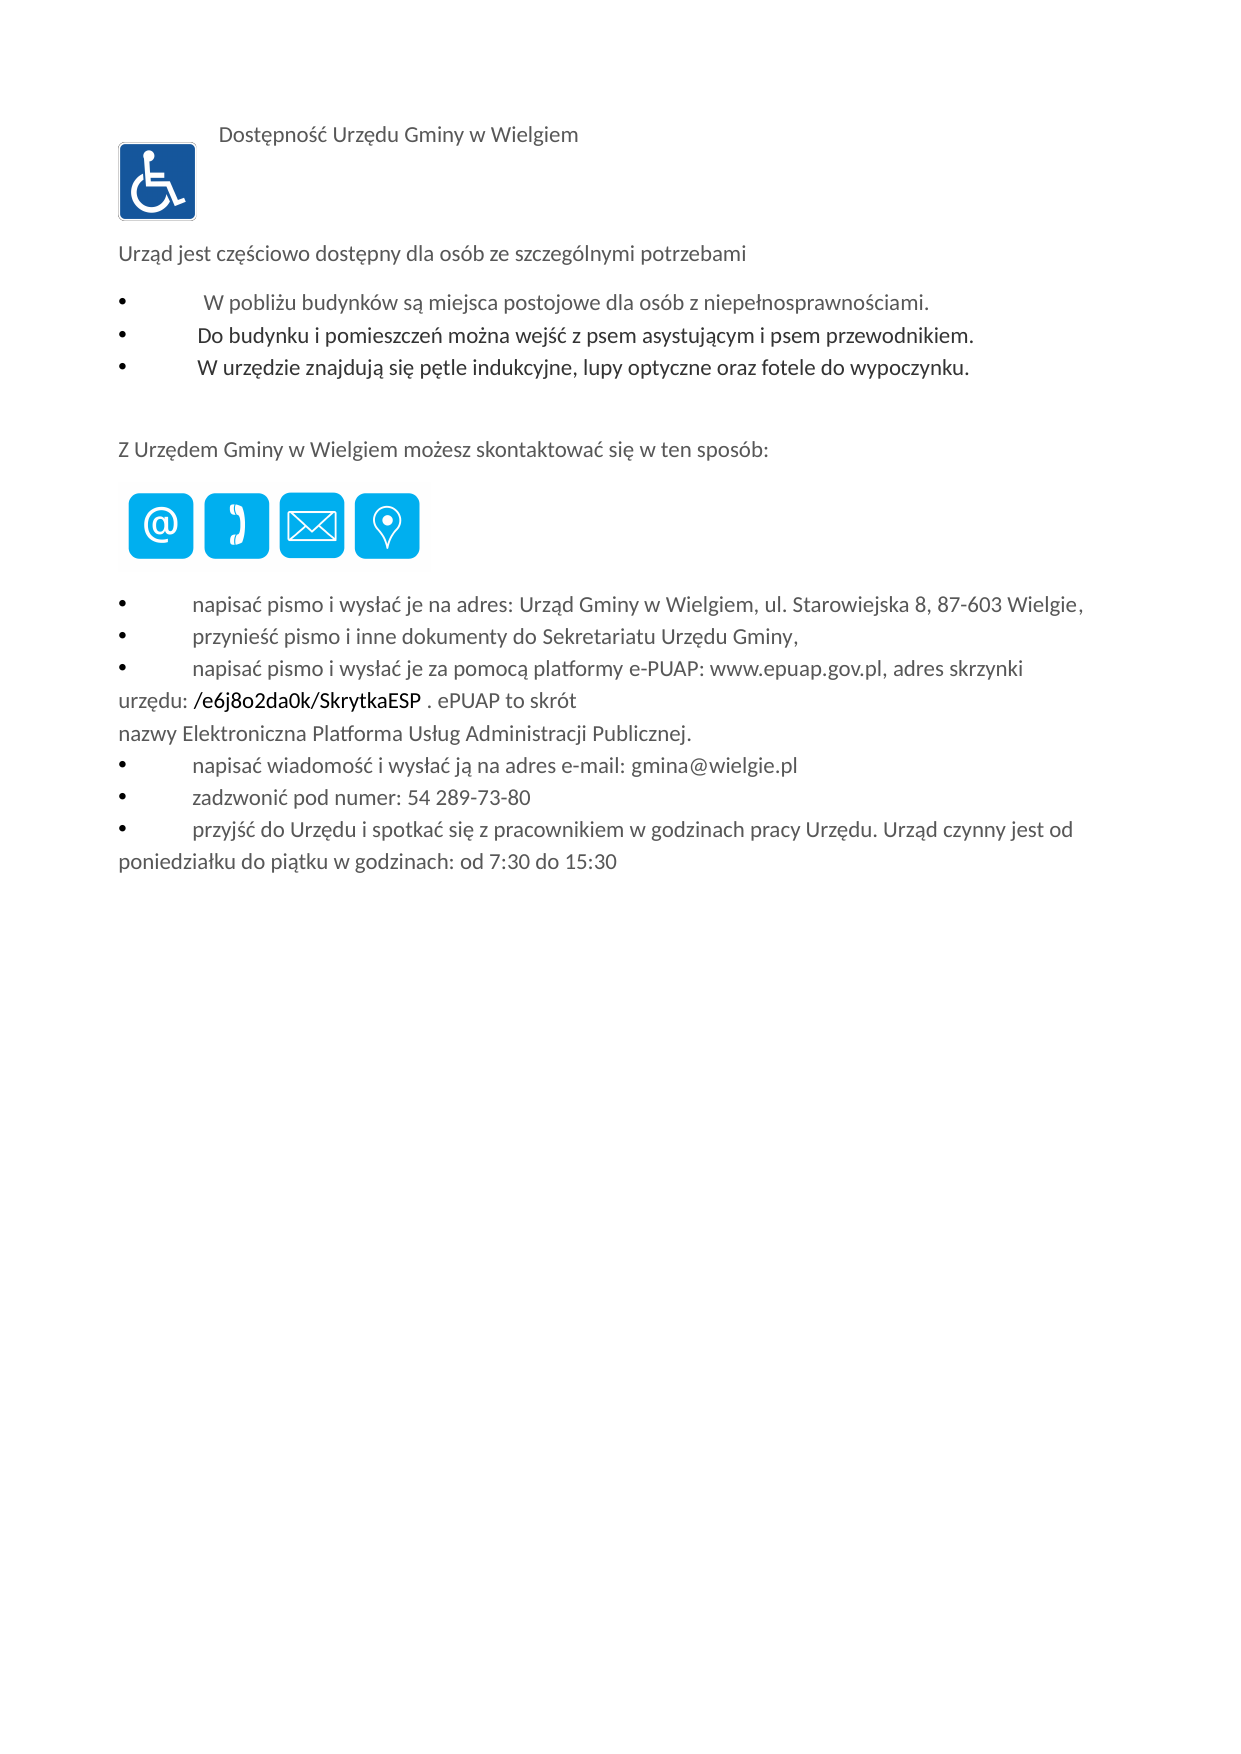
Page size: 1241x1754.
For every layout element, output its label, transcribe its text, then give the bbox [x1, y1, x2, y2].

list napisać wiadomość i wysłać ją na adres e-mail: gmina@wielgie.pl [118, 751, 1122, 779]
text Dostępność Urzędu Gminy w Wielgiem [118, 118, 1122, 221]
list napisać pismo i wysłać je za pomocą platformy e-PUAP: www.epuap.gov.pl, adres skrzynki urzędu: /e6j8o2da0k/SkrytkaESP . ePUAP to skrót nazwy Elektroniczna Platforma Usług Administracji Publicznej. [118, 654, 1122, 747]
list W urzędzie znajdują się pętle indukcyjne, lupy optyczne oraz fotele do wypoczynku. [118, 353, 1122, 382]
list Do budynku i pomieszczeń można wejść z psem asystującym i psem przewodnikiem. [118, 321, 1122, 349]
list zadzwonić pod numer: 54 289-73-80 [118, 783, 1122, 811]
text Z Urzędem Gminy w Wielgiem możesz skontaktować się w ten sposób: [118, 435, 1122, 463]
list W pobliżu budynków są miejsca postojowe dla osób z niepełnosprawnościami. [118, 286, 1122, 317]
list przynieść pismo i inne dokumenty do Sekretariatu Urzędu Gminy, [118, 622, 1122, 650]
list napisać pismo i wysłać je na adres: Urząd Gminy w Wielgiem, ul. Starowiejska 8, 87-603 Wielgie, [118, 590, 1122, 618]
list przyjść do Urzędu i spotkać się z pracownikiem w godzinach pracy Urzędu. Urząd czynny jest od poniedziałku do piątku w godzinach: od 7:30 do 15:30 [118, 815, 1122, 876]
text Urząd jest częściowo dostępny dla osób ze szczególnymi potrzebami [118, 239, 1122, 268]
